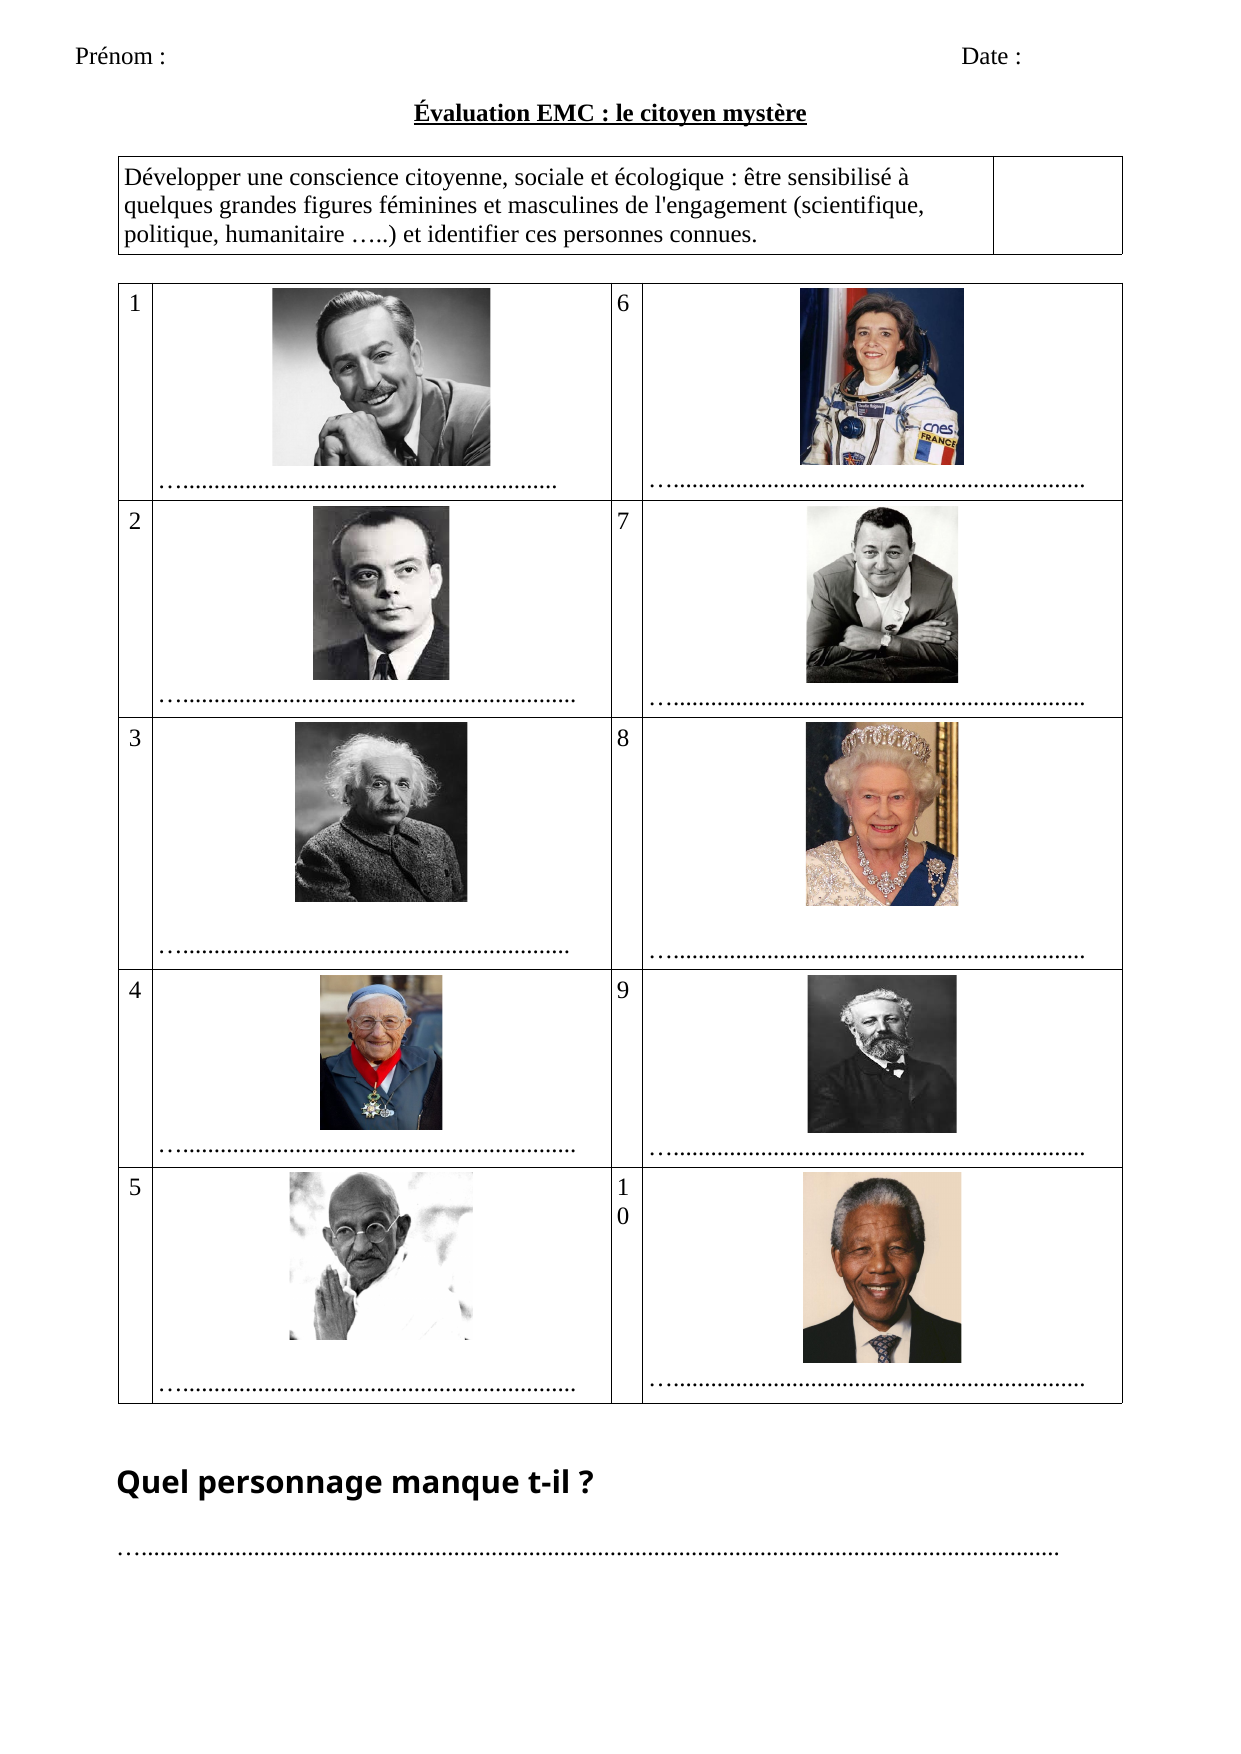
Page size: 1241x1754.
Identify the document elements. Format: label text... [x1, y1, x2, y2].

picture [272, 288, 491, 466]
table_cell …............................................................... [153, 1130, 611, 1167]
table_cell [153, 970, 611, 1129]
table_cell [153, 1168, 611, 1172]
table_cell …............................................................... [153, 680, 611, 717]
table_header 6 [612, 284, 642, 500]
text Quel personnage manque t-il ? [116, 1460, 1122, 1503]
table_cell 9 [612, 970, 642, 1167]
table_cell [153, 1173, 289, 1339]
table_header ….................................................................. [643, 284, 1122, 500]
table_cell [643, 501, 1122, 682]
table_cell ….................................................................. [643, 1173, 1122, 1403]
table_cell …............................................................... [153, 1340, 611, 1403]
picture [800, 288, 964, 465]
picture [320, 975, 443, 1130]
text Prénom : Date : [75, 41, 1168, 69]
table_cell [153, 501, 611, 679]
picture [803, 1172, 962, 1363]
table_header Développer une conscience citoyenne, sociale et écologique : être sensibilisé à quelques grandes figures féminines et masculines de l'engagement (scientifique, politique, humanitaire …..) et identifier ces personnes connues. [119, 157, 993, 254]
table_cell 8 [612, 718, 642, 969]
picture [313, 506, 450, 680]
picture [805, 722, 959, 906]
table_cell 2 [119, 501, 152, 717]
table_cell [643, 1168, 1122, 1172]
table_cell 10 [612, 1168, 642, 1403]
table_header [994, 157, 1122, 254]
table_cell ….............................................................. [153, 718, 611, 969]
picture [807, 975, 957, 1133]
text Évaluation EMC : le citoyen mystère [118, 98, 1122, 127]
table_cell [473, 1173, 611, 1339]
table_cell ….................................................................. [643, 683, 1122, 717]
table_cell 3 [119, 718, 152, 969]
picture [289, 1172, 473, 1340]
table_cell ….................................................................. [643, 970, 1122, 1167]
table_cell 4 [119, 970, 152, 1167]
text …................................................................................................................................................... [116, 1532, 1122, 1561]
table_cell 5 [119, 1168, 152, 1403]
picture [806, 506, 959, 683]
table_cell ….................................................................. [643, 718, 1122, 969]
table_header …............................................................ [153, 284, 611, 500]
table_header 1 [119, 284, 152, 500]
picture [295, 722, 468, 902]
table_cell 7 [612, 501, 642, 717]
